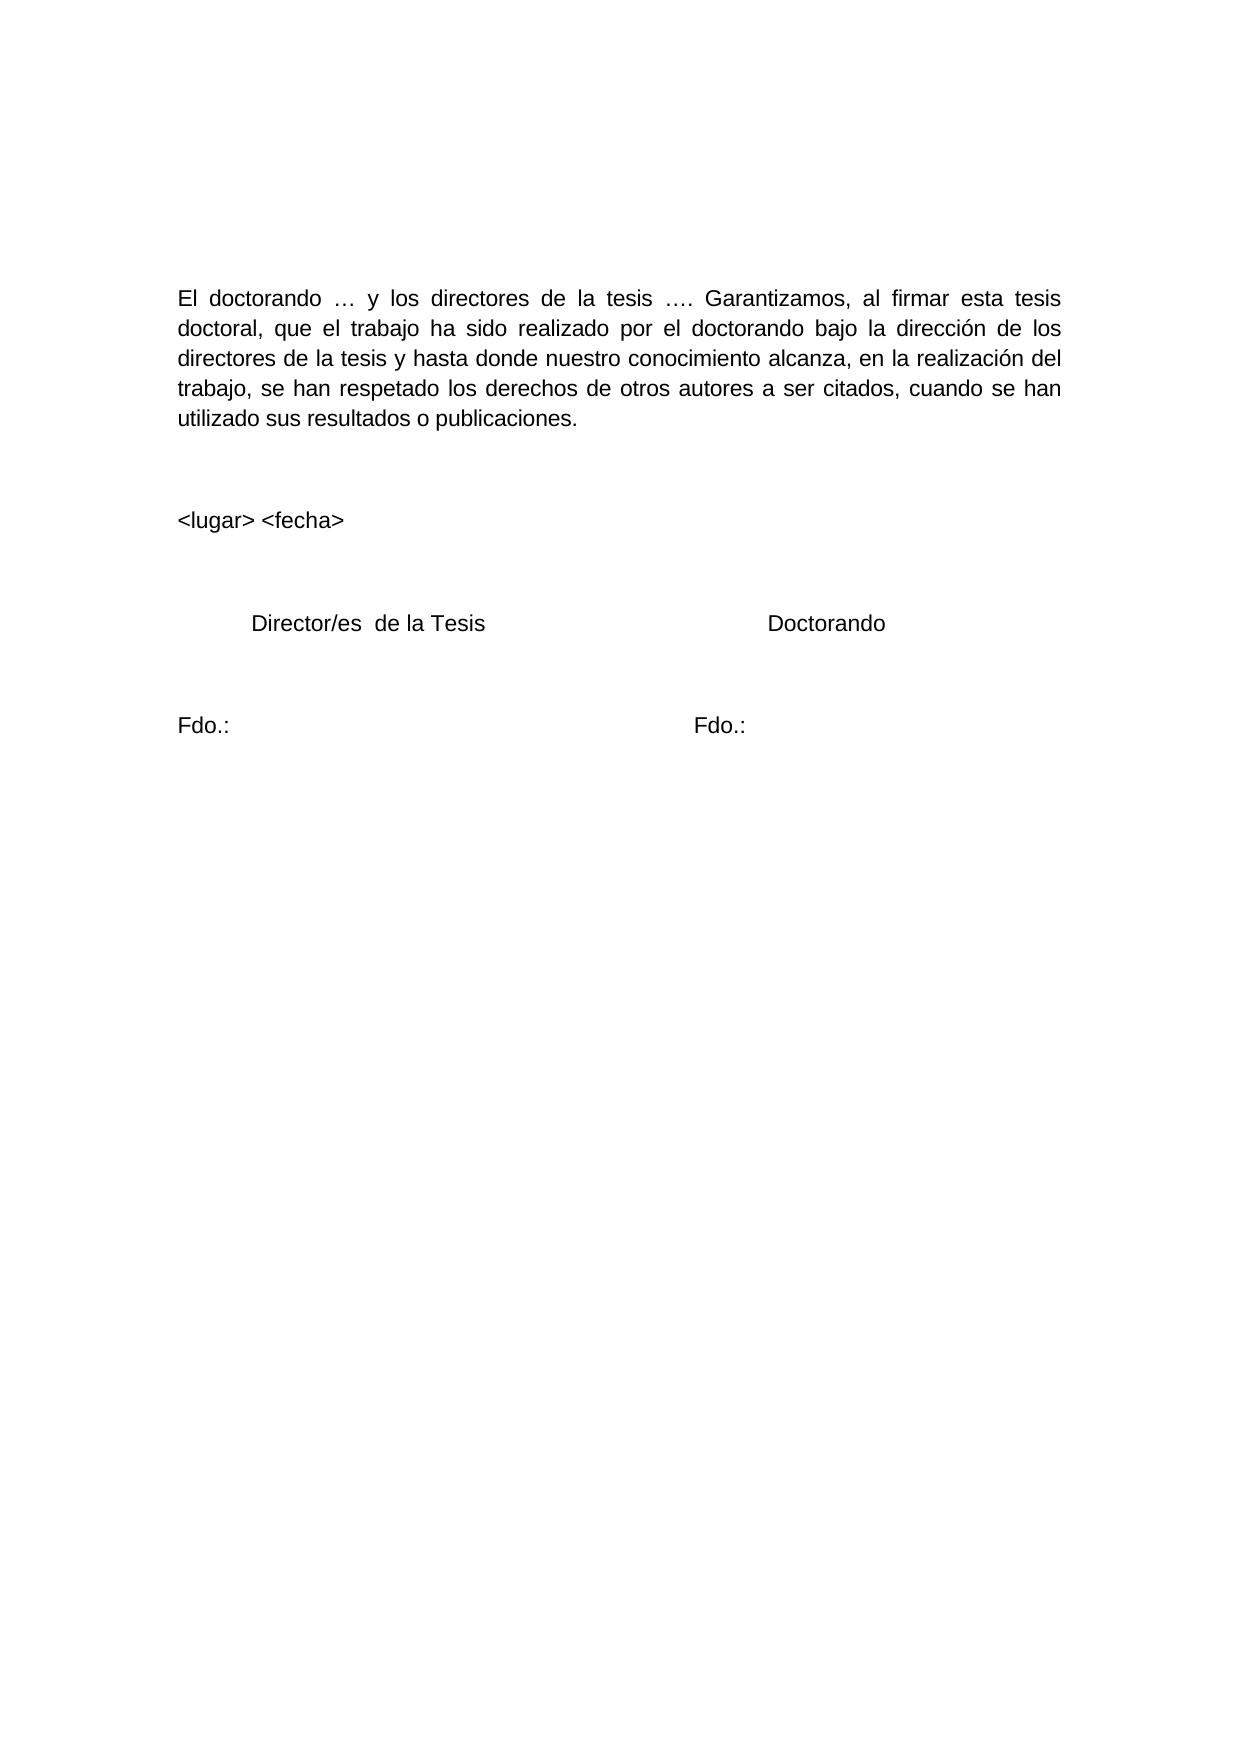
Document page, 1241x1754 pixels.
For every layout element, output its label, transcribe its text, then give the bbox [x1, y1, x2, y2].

text El doctorando … y los directores de la tesis …. Garantizamos, al firmar esta tesis doctoral, que el trabajo ha sido realizado por el doctorando bajo la dirección de los directores de la tesis y hasta donde nuestro conocimiento alcanza, en la realización del trabajo, se han respetado los derechos de otros autores a ser citados, cuando se han utilizado sus resultados o publicaciones. [177, 284, 1063, 432]
text Director/es de la Tesis Doctorando [177, 609, 1063, 636]
text Fdo.: Fdo.: [177, 712, 1063, 738]
text <lugar> <fecha> [177, 507, 1063, 534]
